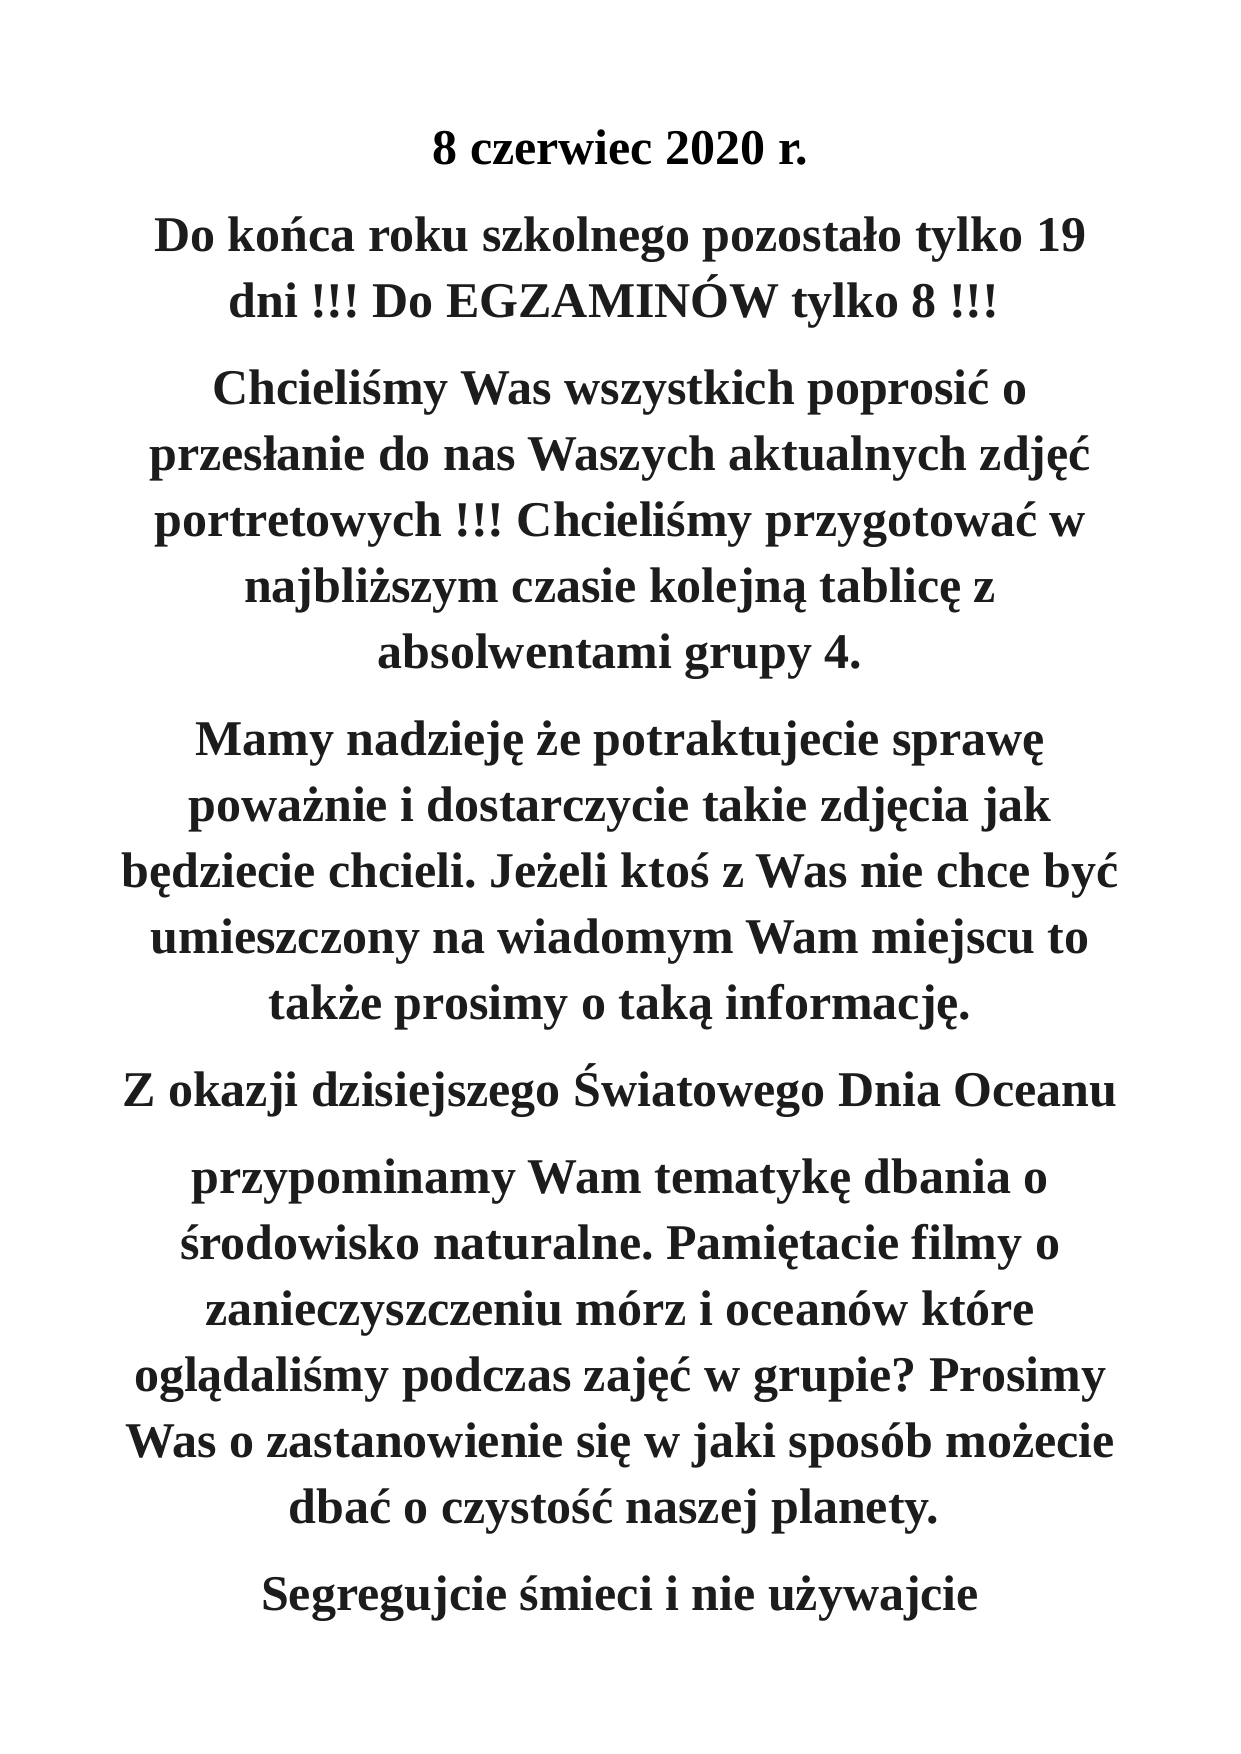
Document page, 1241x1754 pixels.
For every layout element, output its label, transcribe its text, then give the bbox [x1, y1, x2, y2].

text Z okazji dzisiejszego Światowego Dnia Oceanu [118, 1060, 1122, 1117]
text Mamy nadzieję że potraktujecie sprawę poważnie i dostarczycie takie zdjęcia jak będziecie chcieli. Jeżeli ktoś z Was nie chce być umieszczony na wiadomym Wam miejscu to także prosimy o taką informację. [118, 709, 1122, 1031]
text Chcieliśmy Was wszystkich poprosić o przesłanie do nas Waszych aktualnych zdjęć portretowych !!! Chcieliśmy przygotować w najbliższym czasie kolejną tablicę z absolwentami grupy 4. [118, 358, 1122, 679]
text przypominamy Wam tematykę dbania o środowisko naturalne. Pamiętacie filmy o zanieczyszczeniu mórz i oceanów które oglądaliśmy podczas zajęć w grupie? Prosimy Was o zastanowienie się w jaki sposób możecie dbać o czystość naszej planety. [118, 1147, 1122, 1534]
text Segregujcie śmieci i nie używajcie [118, 1564, 1122, 1621]
text 8 czerwiec 2020 r. [118, 118, 1122, 176]
text Do końca roku szkolnego pozostało tylko 19 dni !!! Do EGZAMINÓW tylko 8 !!! [118, 205, 1122, 328]
